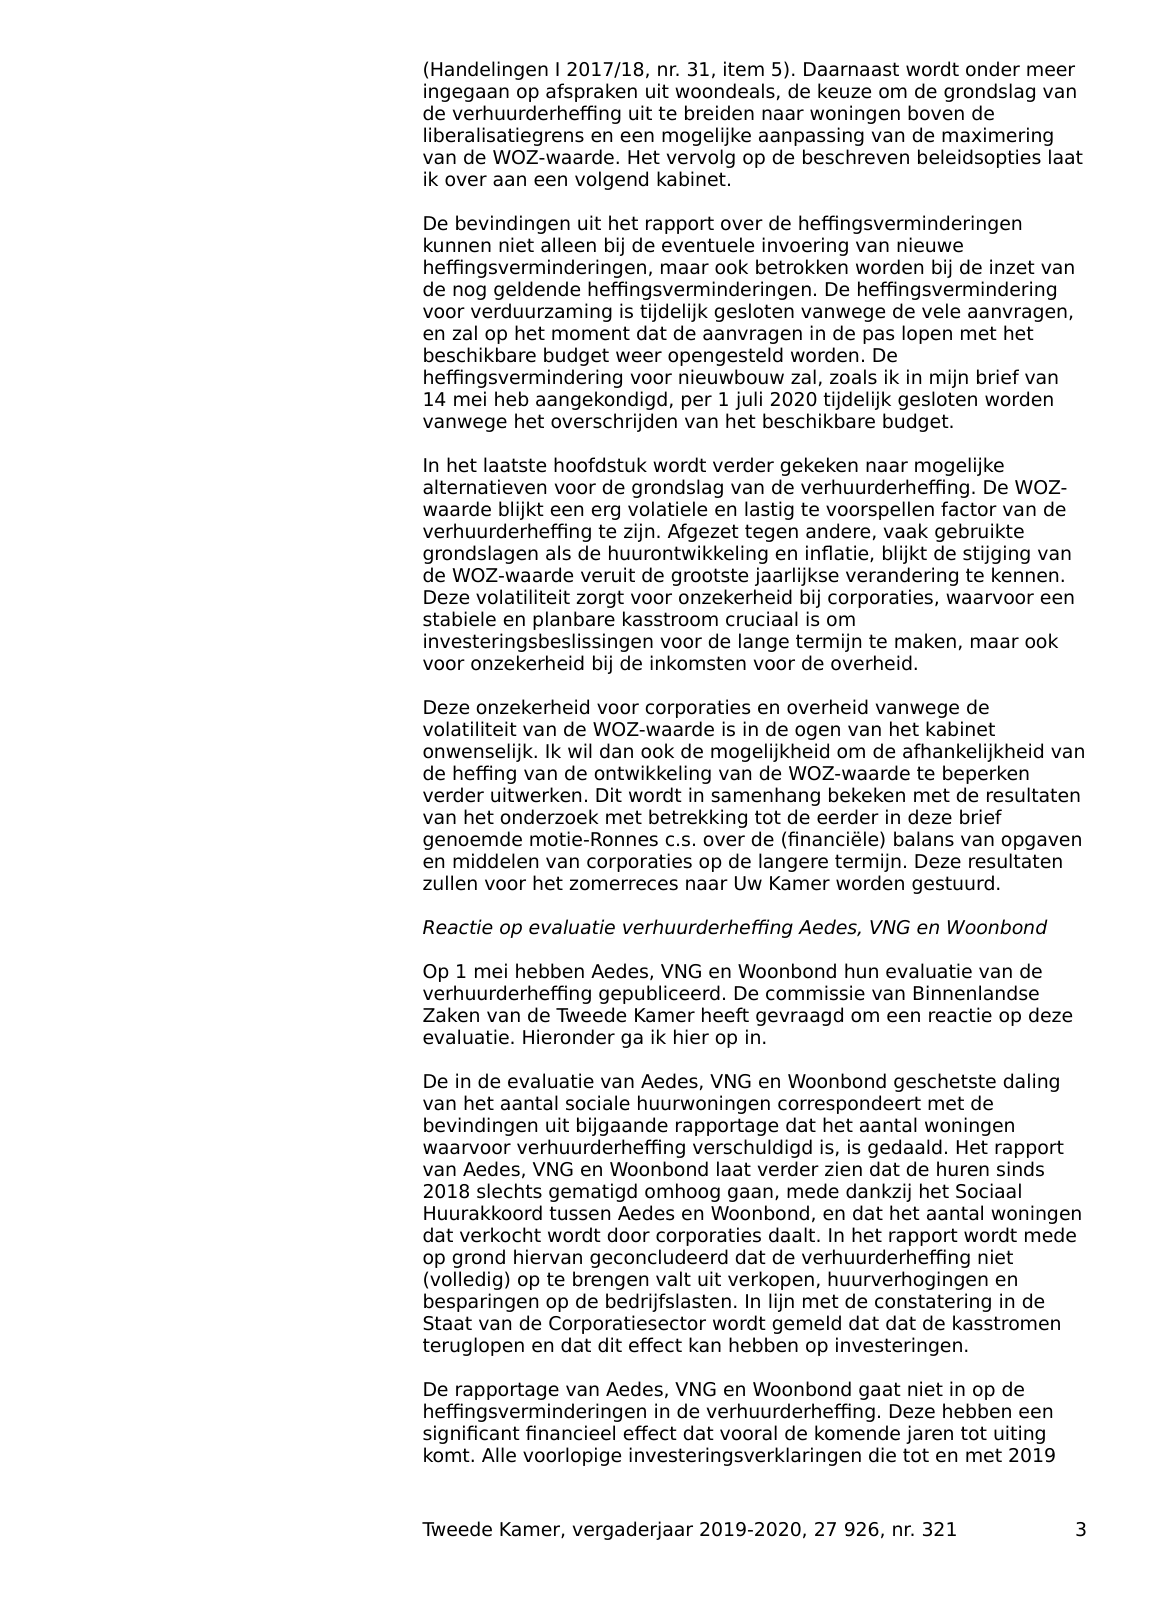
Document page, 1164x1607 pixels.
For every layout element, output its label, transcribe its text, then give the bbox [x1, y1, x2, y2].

text Deze onzekerheid voor corporaties en overheid vanwege de volatiliteit van de WOZ-waarde is in de ogen van het kabinet onwenselijk. Ik wil dan ook de mogelijkheid om de afhankelijkheid van de heffing van de ontwikkeling van de WOZ-waarde te beperken verder uitwerken. Dit wordt in samenhang bekeken met de resultaten van het onderzoek met betrekking tot de eerder in deze brief genoemde motie-Ronnes c.s. over de (financiële) balans van opgaven en middelen van corporaties op de langere termijn. Deze resultaten zullen voor het zomerreces naar Uw Kamer worden gestuurd. [422, 697, 1087, 895]
text De bevindingen uit het rapport over de heffingsverminderingen kunnen niet alleen bij de eventuele invoering van nieuwe heffingsverminderingen, maar ook betrokken worden bij de inzet van de nog geldende heffingsverminderingen. De heffingsvermindering voor verduurzaming is tijdelijk gesloten vanwege de vele aanvragen, en zal op het moment dat de aanvragen in de pas lopen met het beschikbare budget weer opengesteld worden. De heffingsvermindering voor nieuwbouw zal, zoals ik in mijn brief van 14 mei heb aangekondigd, per 1 juli 2020 tijdelijk gesloten worden vanwege het overschrijden van het beschikbare budget. [422, 213, 1087, 433]
text Op 1 mei hebben Aedes, VNG en Woonbond hun evaluatie van de verhuurderheffing gepubliceerd. De commissie van Binnenlandse Zaken van de Tweede Kamer heeft gevraagd om een reactie op deze evaluatie. Hieronder ga ik hier op in. [422, 961, 1087, 1049]
text (Handelingen I 2017/18, nr. 31, item 5). Daarnaast wordt onder meer ingegaan op afspraken uit woondeals, de keuze om de grondslag van de verhuurderheffing uit te breiden naar woningen boven de liberalisatiegrens en een mogelijke aanpassing van de maximering van de WOZ-waarde. Het vervolg op de beschreven beleidsopties laat ik over aan een volgend kabinet. [422, 59, 1087, 191]
text De in de evaluatie van Aedes, VNG en Woonbond geschetste daling van het aantal sociale huurwoningen correspondeert met de bevindingen uit bijgaande rapportage dat het aantal woningen waarvoor verhuurderheffing verschuldigd is, is gedaald. Het rapport van Aedes, VNG en Woonbond laat verder zien dat de huren sinds 2018 slechts gematigd omhoog gaan, mede dankzij het Sociaal Huurakkoord tussen Aedes en Woonbond, en dat het aantal woningen dat verkocht wordt door corporaties daalt. In het rapport wordt mede op grond hiervan geconcludeerd dat de verhuurderheffing niet (volledig) op te brengen valt uit verkopen, huurverhogingen en besparingen op de bedrijfslasten. In lijn met de constatering in de Staat van de Corporatiesector wordt gemeld dat dat de kasstromen teruglopen en dat dit effect kan hebben op investeringen. [422, 1071, 1087, 1357]
subtitle Reactie op evaluatie verhuurderheffing Aedes, VNG en Woonbond [422, 917, 1087, 939]
text In het laatste hoofdstuk wordt verder gekeken naar mogelijke alternatieven voor de grondslag van de verhuurderheffing. De WOZ-waarde blijkt een erg volatiele en lastig te voorspellen factor van de verhuurderheffing te zijn. Afgezet tegen andere, vaak gebruikte grondslagen als de huurontwikkeling en inflatie, blijkt de stijging van de WOZ-waarde veruit de grootste jaarlijkse verandering te kennen. Deze volatiliteit zorgt voor onzekerheid bij corporaties, waarvoor een stabiele en planbare kasstroom cruciaal is om investeringsbeslissingen voor de lange termijn te maken, maar ook voor onzekerheid bij de inkomsten voor de overheid. [422, 455, 1087, 675]
text De rapportage van Aedes, VNG en Woonbond gaat niet in op de heffingsverminderingen in de verhuurderheffing. Deze hebben een significant financieel effect dat vooral de komende jaren tot uiting komt. Alle voorlopige investeringsverklaringen die tot en met 2019 [422, 1379, 1087, 1467]
